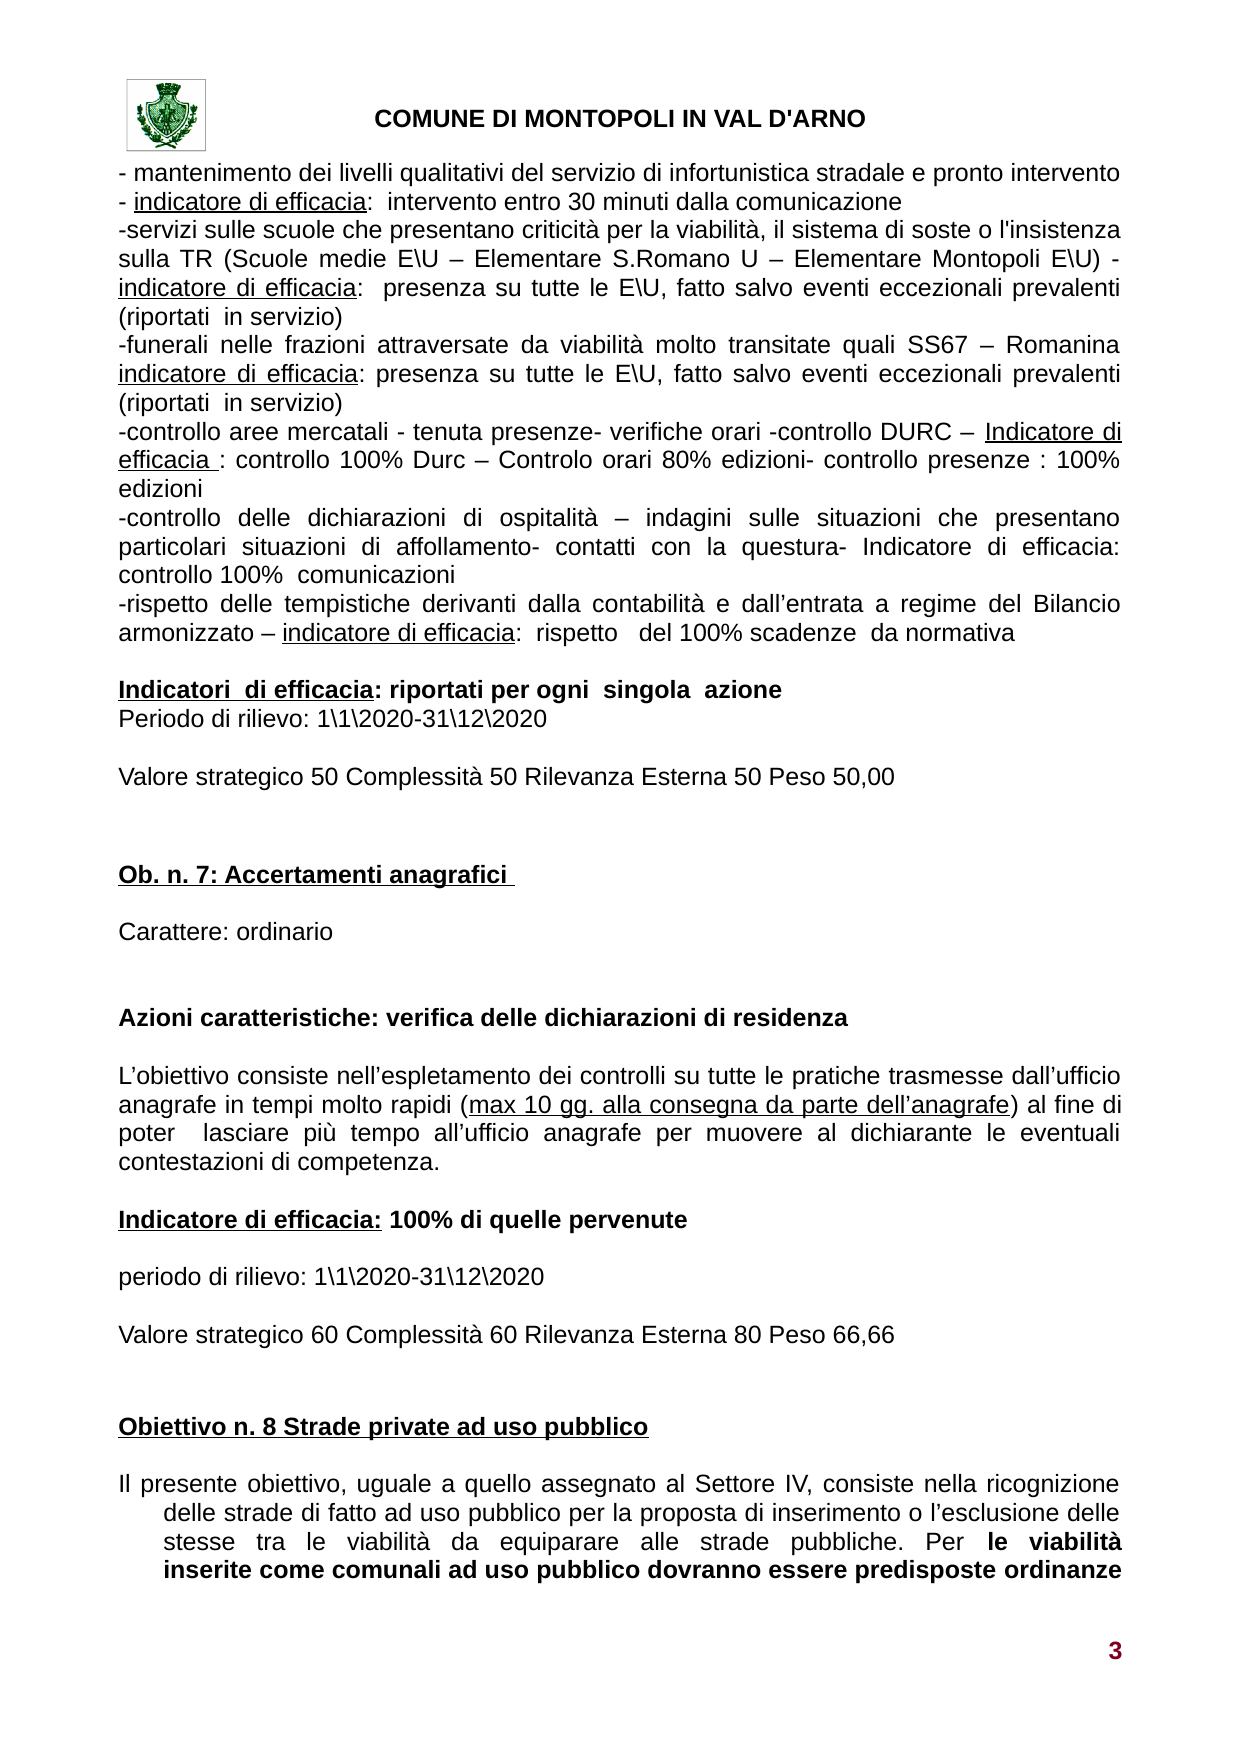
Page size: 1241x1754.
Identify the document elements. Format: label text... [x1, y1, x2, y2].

text -controllo delle dichiarazioni di ospitalità – indagini sulle situazioni che presentano particolari situazioni di affollamento- contatti con la questura- Indicatore di efficacia: controllo 100% comunicazioni [118, 503, 1122, 589]
text Indicatore di efficacia: 100% di quelle pervenute [118, 1204, 1122, 1233]
list Obiettivo n. 8 Strade private ad uso pubblico [118, 1412, 1122, 1441]
text Valore strategico 50 Complessità 50 Rilevanza Esterna 50 Peso 50,00 [118, 761, 1122, 790]
text Carattere: ordinario [118, 917, 1122, 946]
text -funerali nelle frazioni attraversate da viabilità molto transitate quali SS67 – Romanina indicatore di efficacia: presenza su tutte le E\U, fatto salvo eventi eccezionali prevalenti (riportati in servizio) [118, 330, 1122, 416]
list Il presente obiettivo, uguale a quello assegnato al Settore IV, consiste nella ricognizione delle strade di fatto ad uso pubblico per la proposta di inserimento o l’esclusione delle stesse tra le viabilità da equiparare alle strade pubbliche. Per le viabilità inserite come comunali ad uso pubblico dovranno essere predisposte ordinanze [118, 1469, 1122, 1584]
text Ob. n. 7: Accertamenti anagrafici [118, 859, 1122, 888]
text -servizi sulle scuole che presentano criticità per la viabilità, il sistema di soste o l'insistenza sulla TR (Scuole medie E\U – Elementare S.Romano U – Elementare Montopoli E\U) - indicatore di efficacia: presenza su tutte le E\U, fatto salvo eventi eccezionali prevalenti (riportati in servizio) [118, 215, 1122, 330]
text Valore strategico 60 Complessità 60 Rilevanza Esterna 80 Peso 66,66 [118, 1319, 1122, 1348]
text -rispetto delle tempistiche derivanti dalla contabilità e dall’entrata a regime del Bilancio armonizzato – indicatore di efficacia: rispetto del 100% scadenze da normativa [118, 589, 1122, 646]
text Periodo di rilievo: 1\1\2020-31\12\2020 [118, 704, 1122, 733]
text Azioni caratteristiche: verifica delle dichiarazioni di residenza [118, 1003, 1122, 1032]
text Indicatori di efficacia: riportati per ogni singola azione [118, 675, 1122, 704]
text - mantenimento dei livelli qualitativi del servizio di infortunistica stradale e pronto intervento - indicatore di efficacia: intervento entro 30 minuti dalla comunicazione [118, 158, 1122, 215]
text L’obiettivo consiste nell’espletamento dei controlli su tutte le pratiche trasmesse dall’ufficio anagrafe in tempi molto rapidi (max 10 gg. alla consegna da parte dell’anagrafe) al fine di poter lasciare più tempo all’ufficio anagrafe per muovere al dichiarante le eventuali contestazioni di competenza. [118, 1061, 1122, 1176]
text periodo di rilievo: 1\1\2020-31\12\2020 [118, 1262, 1122, 1291]
text -controllo aree mercatali - tenuta presenze- verifiche orari -controllo DURC – Indicatore di efficacia : controllo 100% Durc – Controlo orari 80% edizioni- controllo presenze : 100% edizioni [118, 416, 1122, 503]
